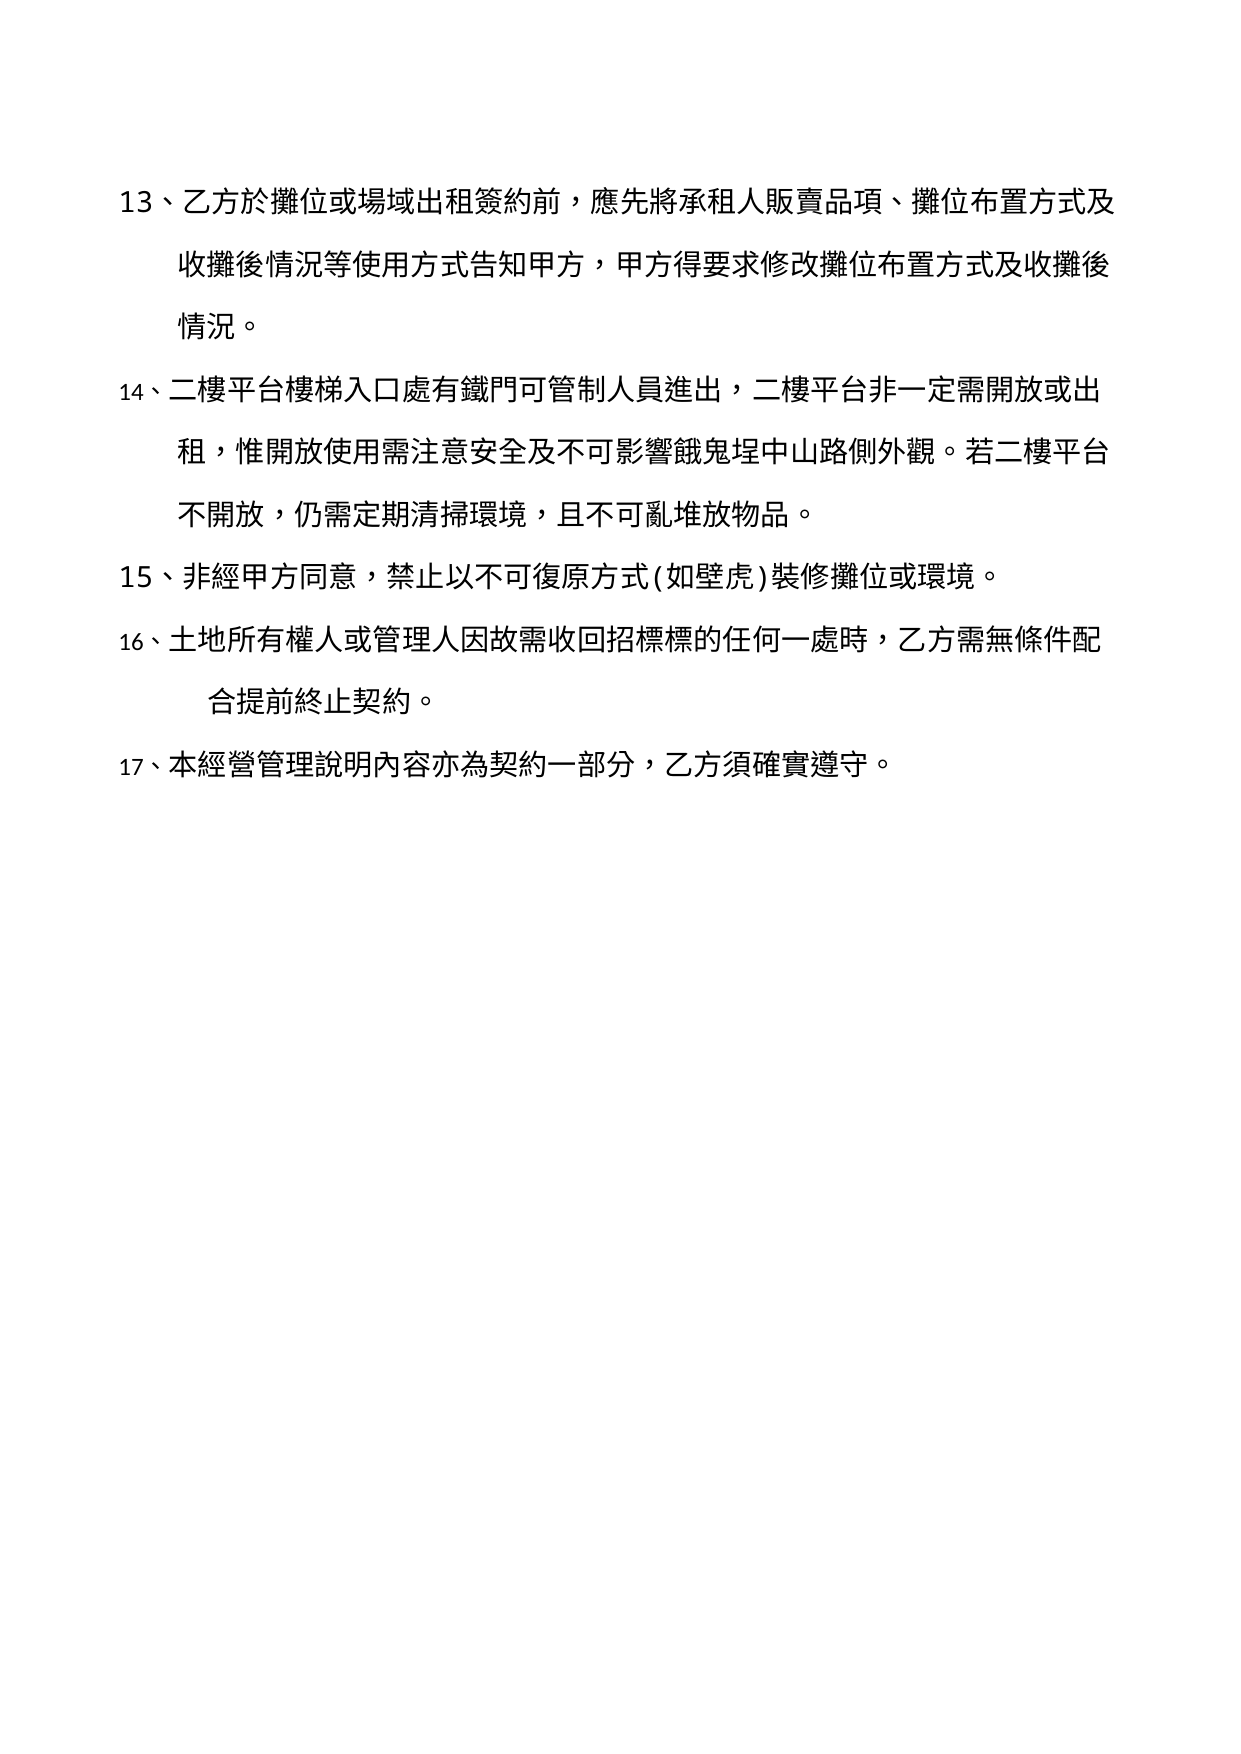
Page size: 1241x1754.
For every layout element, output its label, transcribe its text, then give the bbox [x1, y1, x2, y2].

list 土地所有權人或管理人因故需收回招標標的任何一處時，乙方需無條件配合提前終止契約。 [118, 596, 1122, 721]
list 二樓平台樓梯入口處有鐵門可管制人員進出，二樓平台非一定需開放或出租，惟開放使用需注意安全及不可影響餓鬼埕中山路側外觀。若二樓平台不開放，仍需定期清掃環境，且不可亂堆放物品。 [118, 346, 1122, 533]
list 非經甲方同意，禁止以不可復原方式(如壁虎)裝修攤位或環境。 [118, 533, 1122, 596]
list 乙方於攤位或場域出租簽約前，應先將承租人販賣品項、攤位布置方式及收攤後情況等使用方式告知甲方，甲方得要求修改攤位布置方式及收攤後情況。 [118, 158, 1122, 346]
list 本經營管理說明內容亦為契約一部分，乙方須確實遵守。 [118, 721, 1122, 783]
